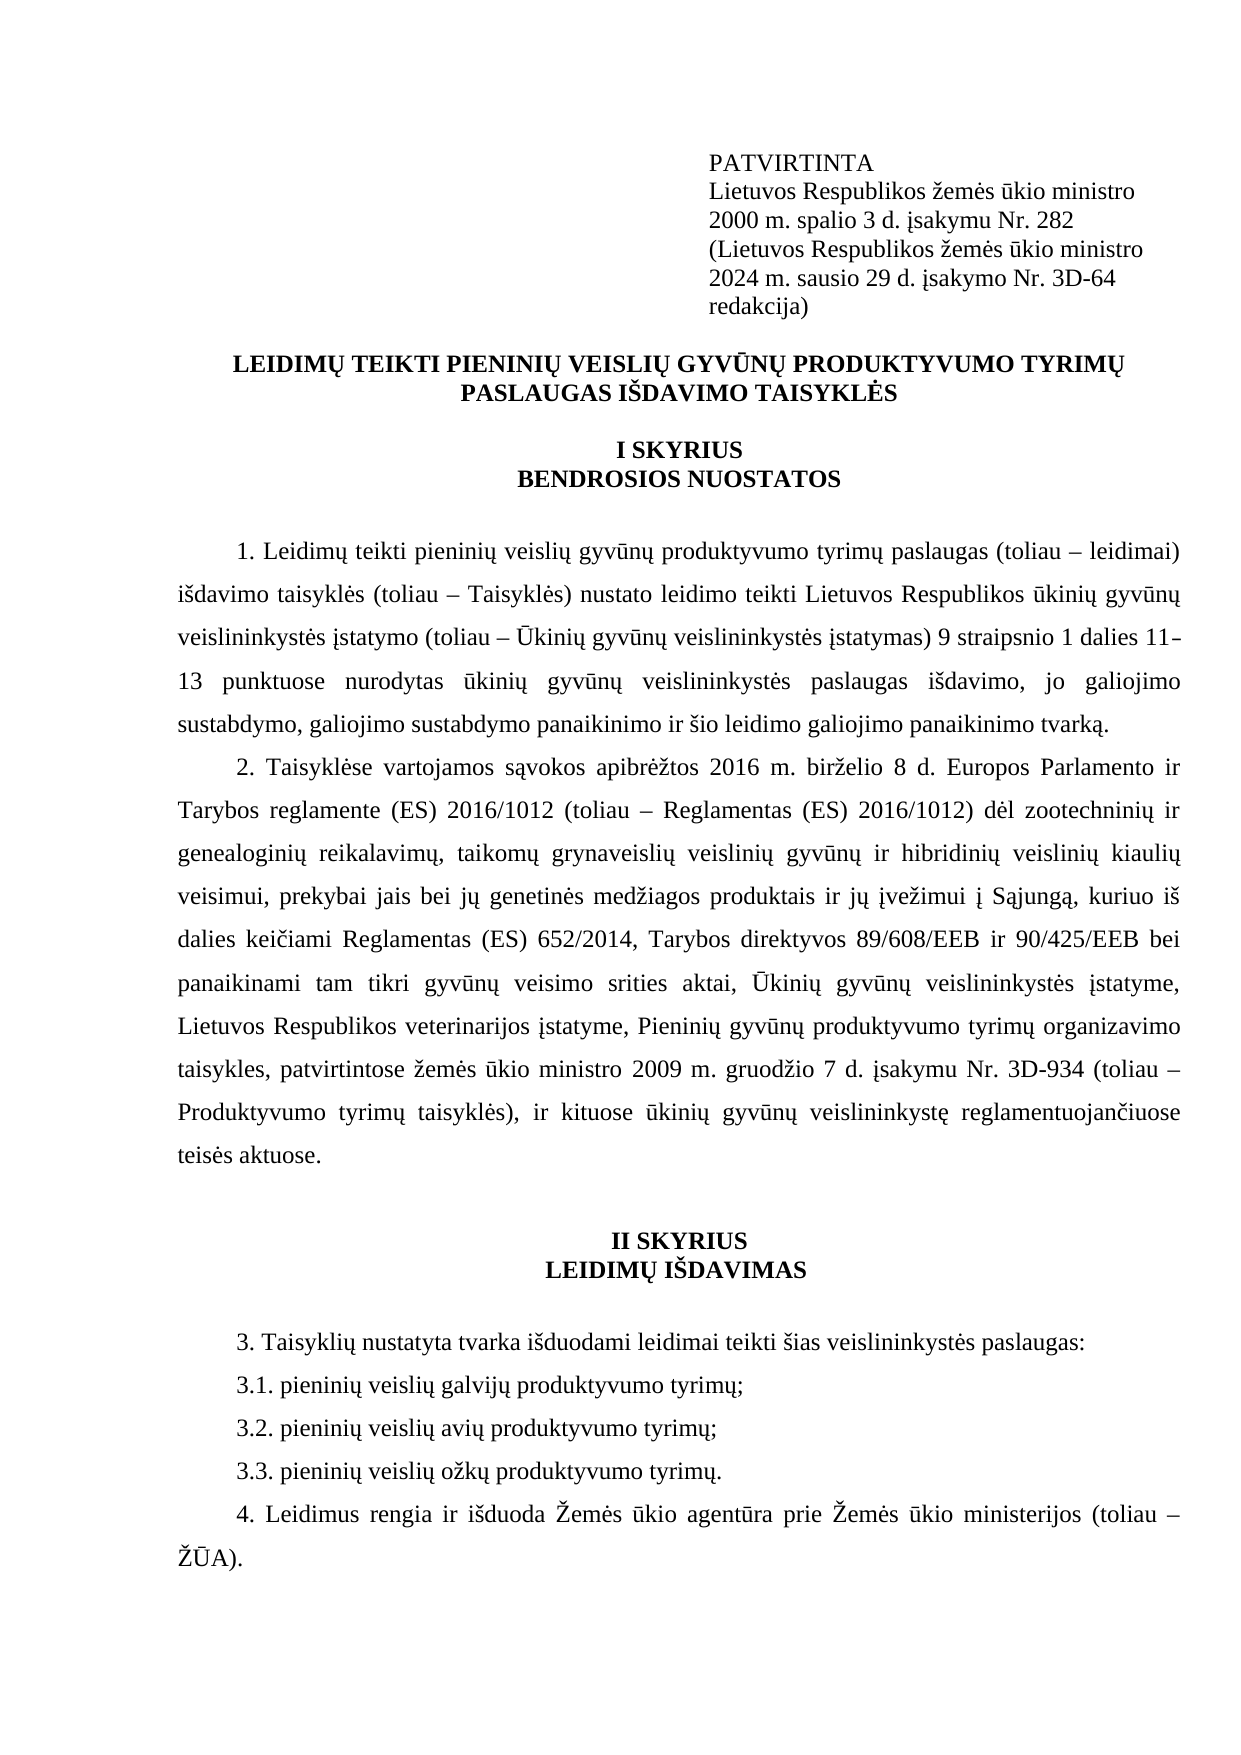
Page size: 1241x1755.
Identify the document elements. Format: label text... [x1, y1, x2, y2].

text Lietuvos Respublikos žemės ūkio ministro [177, 176, 1181, 205]
text 3. Taisyklių nustatyta tvarka išduodami leidimai teikti šias veislininkystės paslaugas: [177, 1327, 1181, 1356]
text redakcija) [177, 291, 1181, 320]
text (Lietuvos Respublikos žemės ūkio ministro [177, 234, 1181, 263]
text 3.3. pieninių veislių ožkų produktyvumo tyrimų. [177, 1456, 1181, 1485]
text 2000 m. spalio 3 d. įsakymu Nr. 282 [177, 205, 1181, 234]
text 3.2. pieninių veislių avių produktyvumo tyrimų; [177, 1413, 1181, 1442]
text LEIDIMŲ IŠDAVIMAS [177, 1255, 1181, 1284]
text 1. Leidimų teikti pieninių veislių gyvūnų produktyvumo tyrimų paslaugas (toliau – leidimai) išdavimo taisyklės (toliau – Taisyklės) nustato leidimo teikti Lietuvos Respublikos ūkinių gyvūnų veislininkystės įstatymo (toliau – Ūkinių gyvūnų veislininkystės įstatymas) 9 straipsnio 1 dalies 11–13 punktuose nurodytas ūkinių gyvūnų veislininkystės paslaugas išdavimo, jo galiojimo sustabdymo, galiojimo sustabdymo panaikinimo ir šio leidimo galiojimo panaikinimo tvarką. [177, 536, 1181, 738]
text 2. Taisyklėse vartojamos sąvokos apibrėžtos 2016 m. birželio 8 d. Europos Parlamento ir Tarybos reglamente (ES) 2016/1012 (toliau – Reglamentas (ES) 2016/1012) dėl zootechninių ir genealoginių reikalavimų, taikomų grynaveislių veislinių gyvūnų ir hibridinių veislinių kiaulių veisimui, prekybai jais bei jų genetinės medžiagos produktais ir jų įvežimui į Sąjungą, kuriuo iš dalies keičiami Reglamentas (ES) 652/2014, Tarybos direktyvos 89/608/EEB ir 90/425/EEB bei panaikinami tam tikri gyvūnų veisimo srities aktai, Ūkinių gyvūnų veislininkystės įstatyme, Lietuvos Respublikos veterinarijos įstatyme, Pieninių gyvūnų produktyvumo tyrimų organizavimo taisykles, patvirtintose žemės ūkio ministro 2009 m. gruodžio 7 d. įsakymu Nr. 3D-934 (toliau – Produktyvumo tyrimų taisyklės), ir kituose ūkinių gyvūnų veislininkystę reglamentuojančiuose teisės aktuose. [177, 752, 1181, 1169]
text I SKYRIUS [177, 435, 1181, 464]
text PATVIRTINTA [177, 148, 1181, 176]
text 2024 m. sausio 29 d. įsakymo Nr. 3D-64 [177, 263, 1181, 291]
text BENDROSIOS NUOSTATOS [177, 464, 1181, 493]
text LEIDIMŲ TEIKTI PIENINIŲ VEISLIŲ GYVŪNŲ PRODUKTYVUMO TYRIMŲ PASLAUGAS IŠDAVIMO TAISYKLĖS [177, 349, 1181, 406]
text II SKYRIUS [177, 1226, 1181, 1255]
text 3.1. pieninių veislių galvijų produktyvumo tyrimų; [177, 1370, 1181, 1399]
text 4. Leidimus rengia ir išduoda Žemės ūkio agentūra prie Žemės ūkio ministerijos (toliau –ŽŪA). [177, 1499, 1181, 1571]
